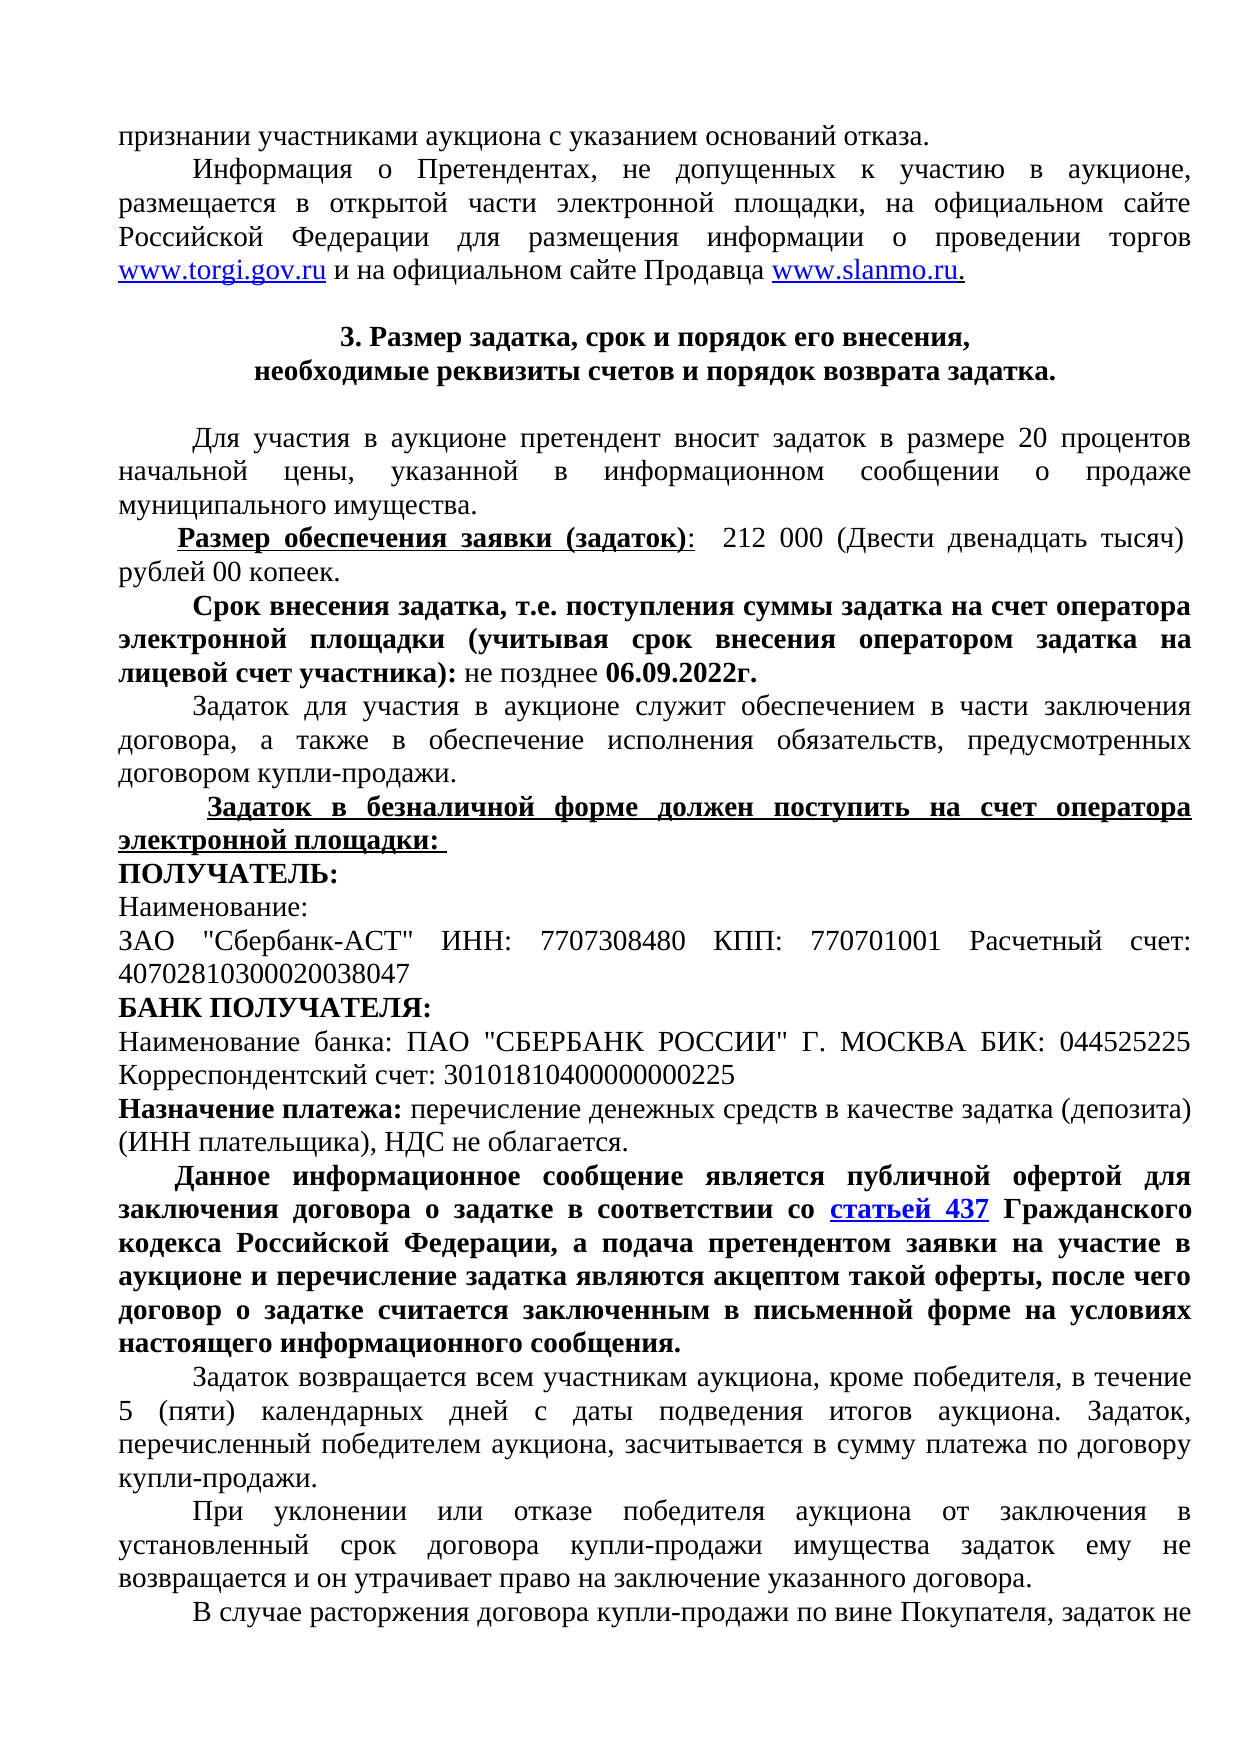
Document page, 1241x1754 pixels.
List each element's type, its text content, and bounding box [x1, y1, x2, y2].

text признании участниками аукциона с указанием оснований отказа. [118, 118, 1192, 152]
text Задаток в безналичной форме должен поступить на счет оператора электронной площадки: [118, 789, 1192, 856]
text Задаток возвращается всем участникам аукциона, кроме победителя, в течение 5 (пяти) календарных дней с даты подведения итогов аукциона. Задаток, перечисленный победителем аукциона, засчитывается в сумму платежа по договору купли-продажи. [118, 1359, 1192, 1493]
text При уклонении или отказе победителя аукциона от заключения в установленный срок договора купли-продажи имущества задаток ему не возвращается и он утрачивает право на заключение указанного договора. [118, 1493, 1192, 1594]
text ЗАО "Сбербанк-АСТ" ИНН: 7707308480 КПП: 770701001 Расчетный счет: 40702810300020038047 [118, 923, 1192, 990]
text 3. Размер задатка, срок и порядок его внесения, [118, 319, 1192, 353]
text Задаток для участия в аукционе служит обеспечением в части заключения договора, а также в обеспечение исполнения обязательств, предусмотренных договором купли-продажи. [118, 688, 1192, 789]
text Размер обеспечения заявки (задаток): 212 000 (Двести двенадцать тысяч) рублей 00 копеек. [118, 521, 1184, 588]
text Данное информационное сообщение является публичной офертой для заключения договора о задатке в соответствии со статьей 437 Гражданского кодекса Российской Федерации, а подача претендентом заявки на участие в аукционе и перечисление задатка являются акцептом такой оферты, после чего договор о задатке считается заключенным в письменной форме на условиях настоящего информационного сообщения. [118, 1158, 1192, 1359]
text ПОЛУЧАТЕЛЬ: [118, 856, 1192, 889]
text Для участия в аукционе претендент вносит задаток в размере 20 процентов начальной цены, указанной в информационном сообщении о продаже муниципального имущества. [118, 420, 1192, 521]
text Срок внесения задатка, т.е. поступления суммы задатка на счет оператора электронной площадки (учитывая срок внесения оператором задатка на лицевой счет участника): не позднее 06.09.2022г. [118, 588, 1192, 688]
text В случае расторжения договора купли-продажи по вине Покупателя, задаток не [118, 1594, 1192, 1627]
text Назначение платежа: перечисление денежных средств в качестве задатка (депозита) (ИНН плательщика), НДС не облагается. [118, 1091, 1192, 1158]
text БАНК ПОЛУЧАТЕЛЯ: [118, 990, 1192, 1024]
text Наименование: [118, 889, 1192, 923]
text Информация о Претендентах, не допущенных к участию в аукционе, размещается в открытой части электронной площадки, на официальном сайте Российской Федерации для размещения информации о проведении торгов www.torgi.gov.ru и на официальном сайте Продавца wwwHYPERLINK "http://www.slanmo.ru/".HYPERLINK "http://www.slanmo.ru/"slanmoHYPERLINK "http://www.slanmo.ru/".HYPERLINK "http://www.slanmo.ru/"ru. [118, 152, 1192, 286]
text необходимые реквизиты счетов и порядок возврата задатка. [118, 353, 1192, 386]
text Наименование банка: ПАО "СБЕРБАНК РОССИИ" Г. МОСКВА БИК: 044525225 Корреспондентский счет: 30101810400000000225 [118, 1024, 1192, 1091]
